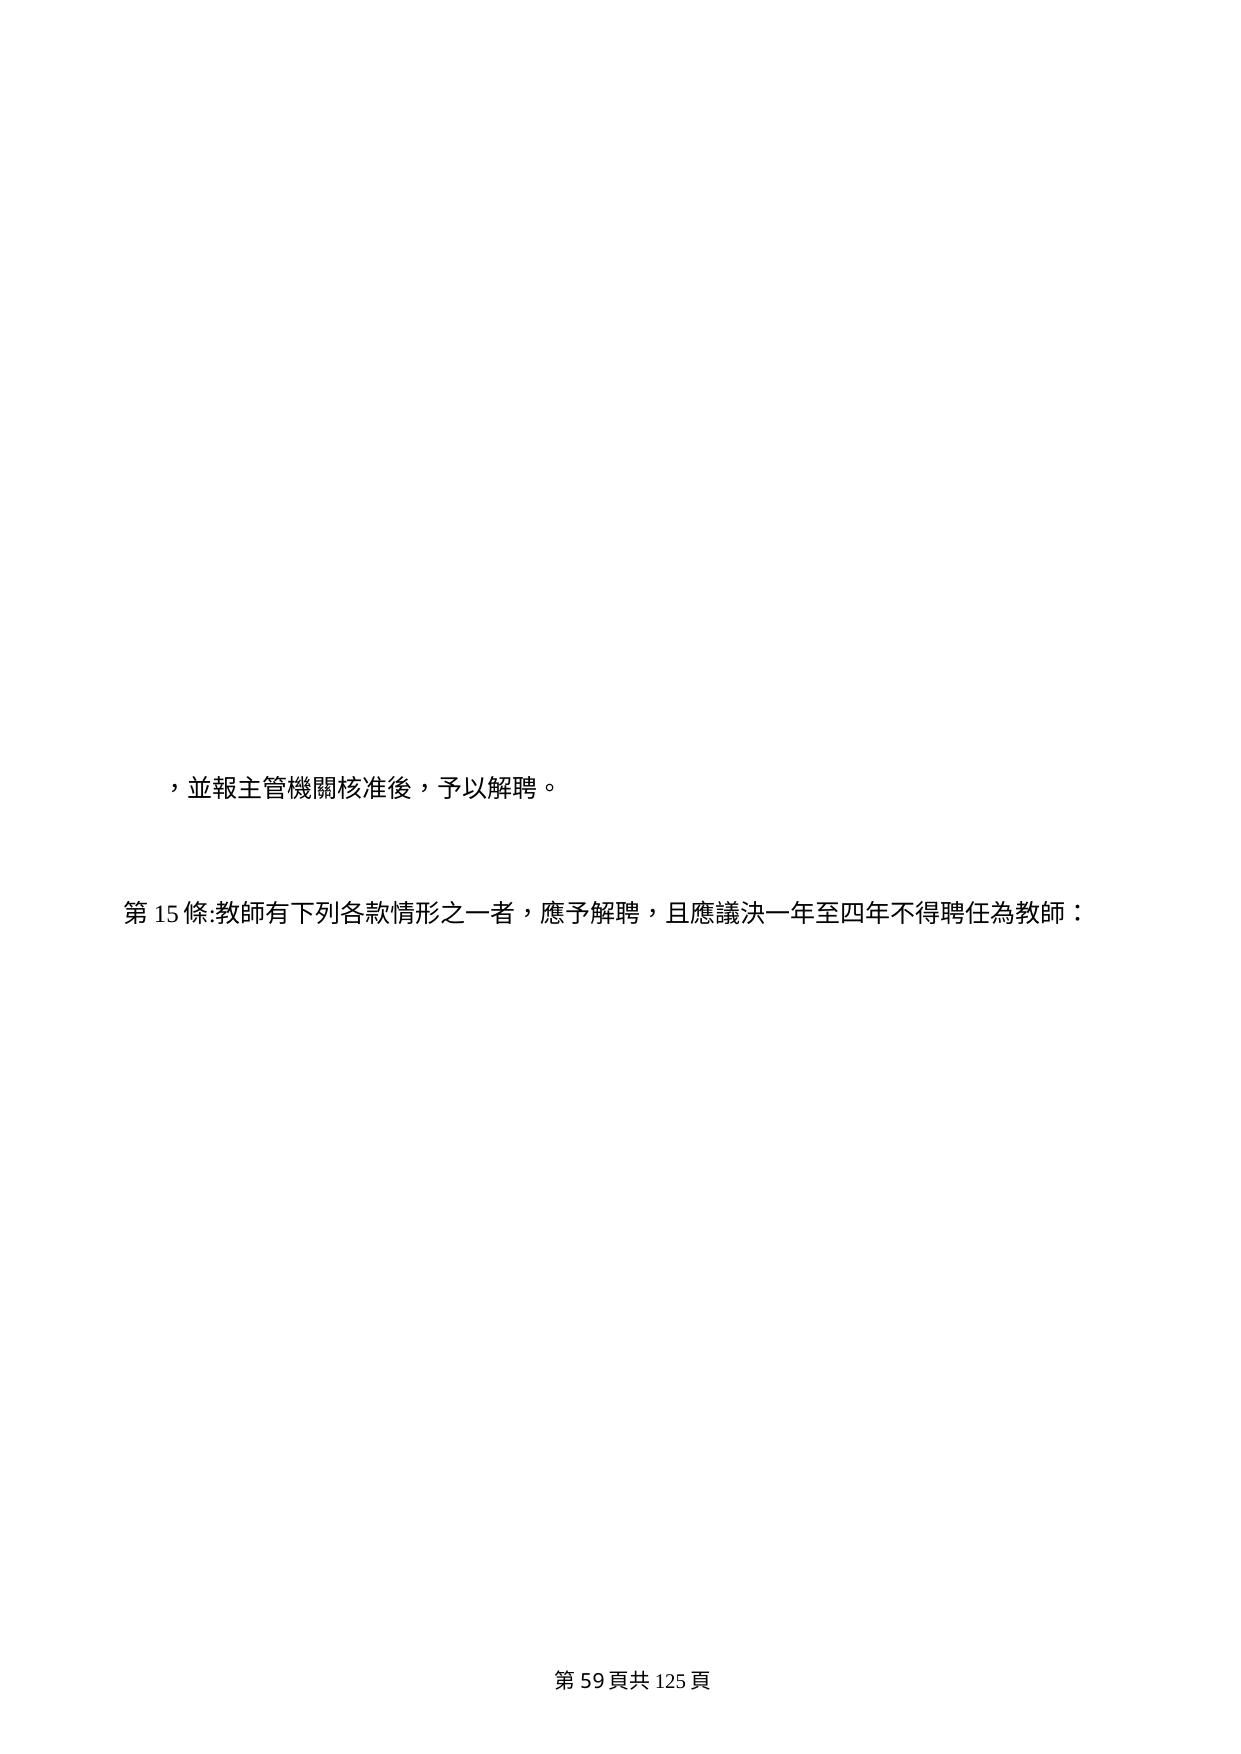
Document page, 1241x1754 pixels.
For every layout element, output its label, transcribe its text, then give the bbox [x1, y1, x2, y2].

text ，並報主管機關核准後，予以解聘。 [162, 745, 1152, 807]
text 第15條:教師有下列各款情形之一者，應予解聘，且應議決一年至四年不得聘任為教師： [123, 870, 1152, 932]
